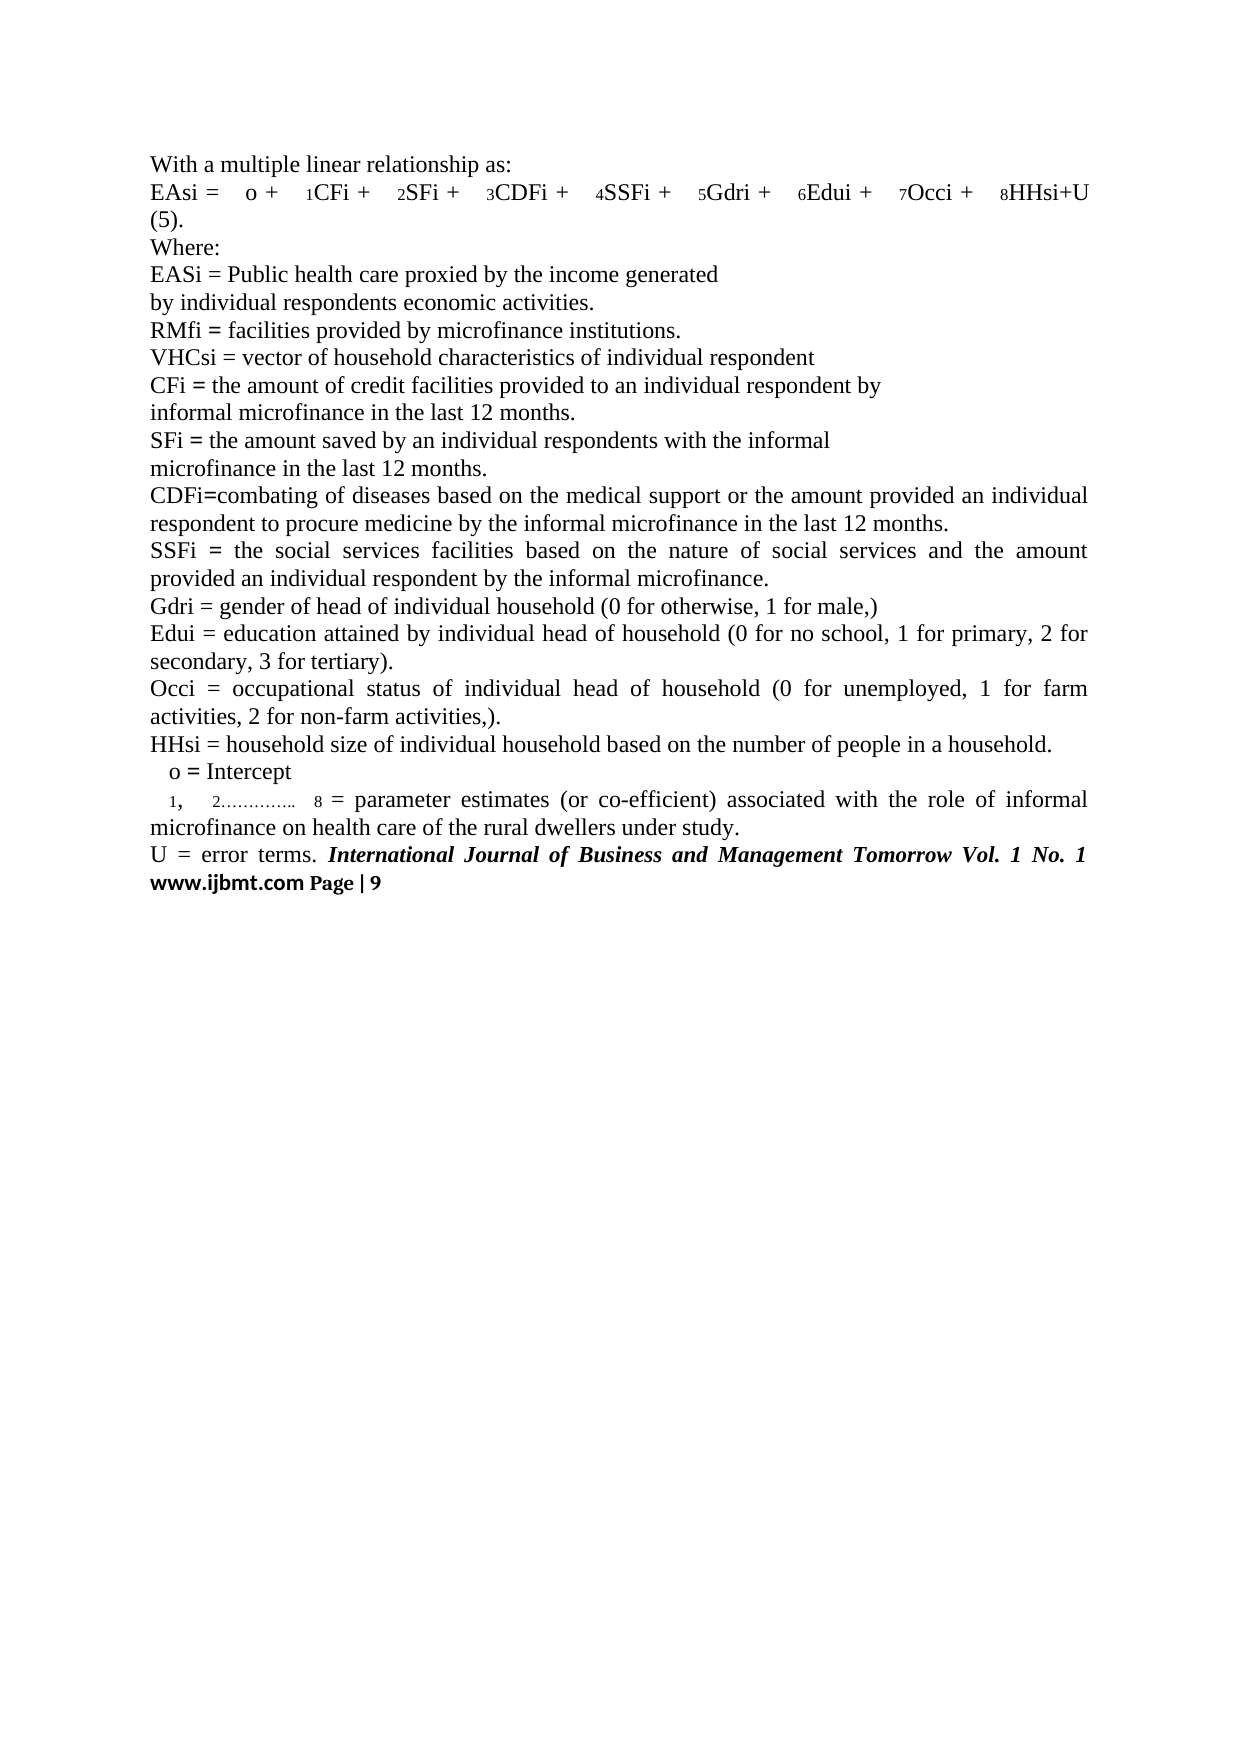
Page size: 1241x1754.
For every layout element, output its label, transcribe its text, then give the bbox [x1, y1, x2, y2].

text by individual respondents economic activities. [150, 288, 1090, 316]
text CFi = the amount of credit facilities provided to an individual respondent by [150, 371, 1090, 398]
text With a multiple linear relationship as: [150, 150, 1090, 178]
text RMfi = facilities provided by microfinance institutions. [150, 316, 1090, 343]
text o = Intercept [150, 757, 1090, 785]
text EAsi = o + 1CFi + 2SFi + 3CDFi + 4SSFi + 5Gdri + 6Edui + 7Occi + 8HHsi+U (5). [150, 178, 1090, 233]
text informal microfinance in the last 12 months. [150, 398, 1090, 426]
text CDFi=combating of diseases based on the medical support or the amount provided an individual respondent to procure medicine by the informal microfinance in the last 12 months. [150, 481, 1090, 536]
text microfinance in the last 12 months. [150, 454, 1090, 481]
text EASi = Public health care proxied by the income generated [150, 260, 1090, 288]
text SSFi = the social services facilities based on the nature of social services and the amount provided an individual respondent by the informal microfinance. [150, 536, 1090, 592]
text Occi = occupational status of individual head of household (0 for unemployed, 1 for farm activities, 2 for non-farm activities,). [150, 674, 1090, 730]
text U = error terms. International Journal of Business and Management Tomorrow Vol. 1 No. 1 www.ijbmt.com Page | 9 [150, 840, 1090, 896]
text Edui = education attained by individual head of household (0 for no school, 1 for primary, 2 for secondary, 3 for tertiary). [150, 619, 1090, 674]
text 1, 2…………..8 = parameter estimates (or co-efficient) associated with the role of informal microfinance on health care of the rural dwellers under study. [150, 785, 1090, 840]
text Gdri = gender of head of individual household (0 for otherwise, 1 for male,) [150, 592, 1090, 619]
text VHCsi = vector of household characteristics of individual respondent [150, 343, 1090, 371]
text Where: [150, 233, 1090, 260]
text HHsi = household size of individual household based on the number of people in a household. [150, 730, 1090, 757]
text SFi = the amount saved by an individual respondents with the informal [150, 426, 1090, 454]
